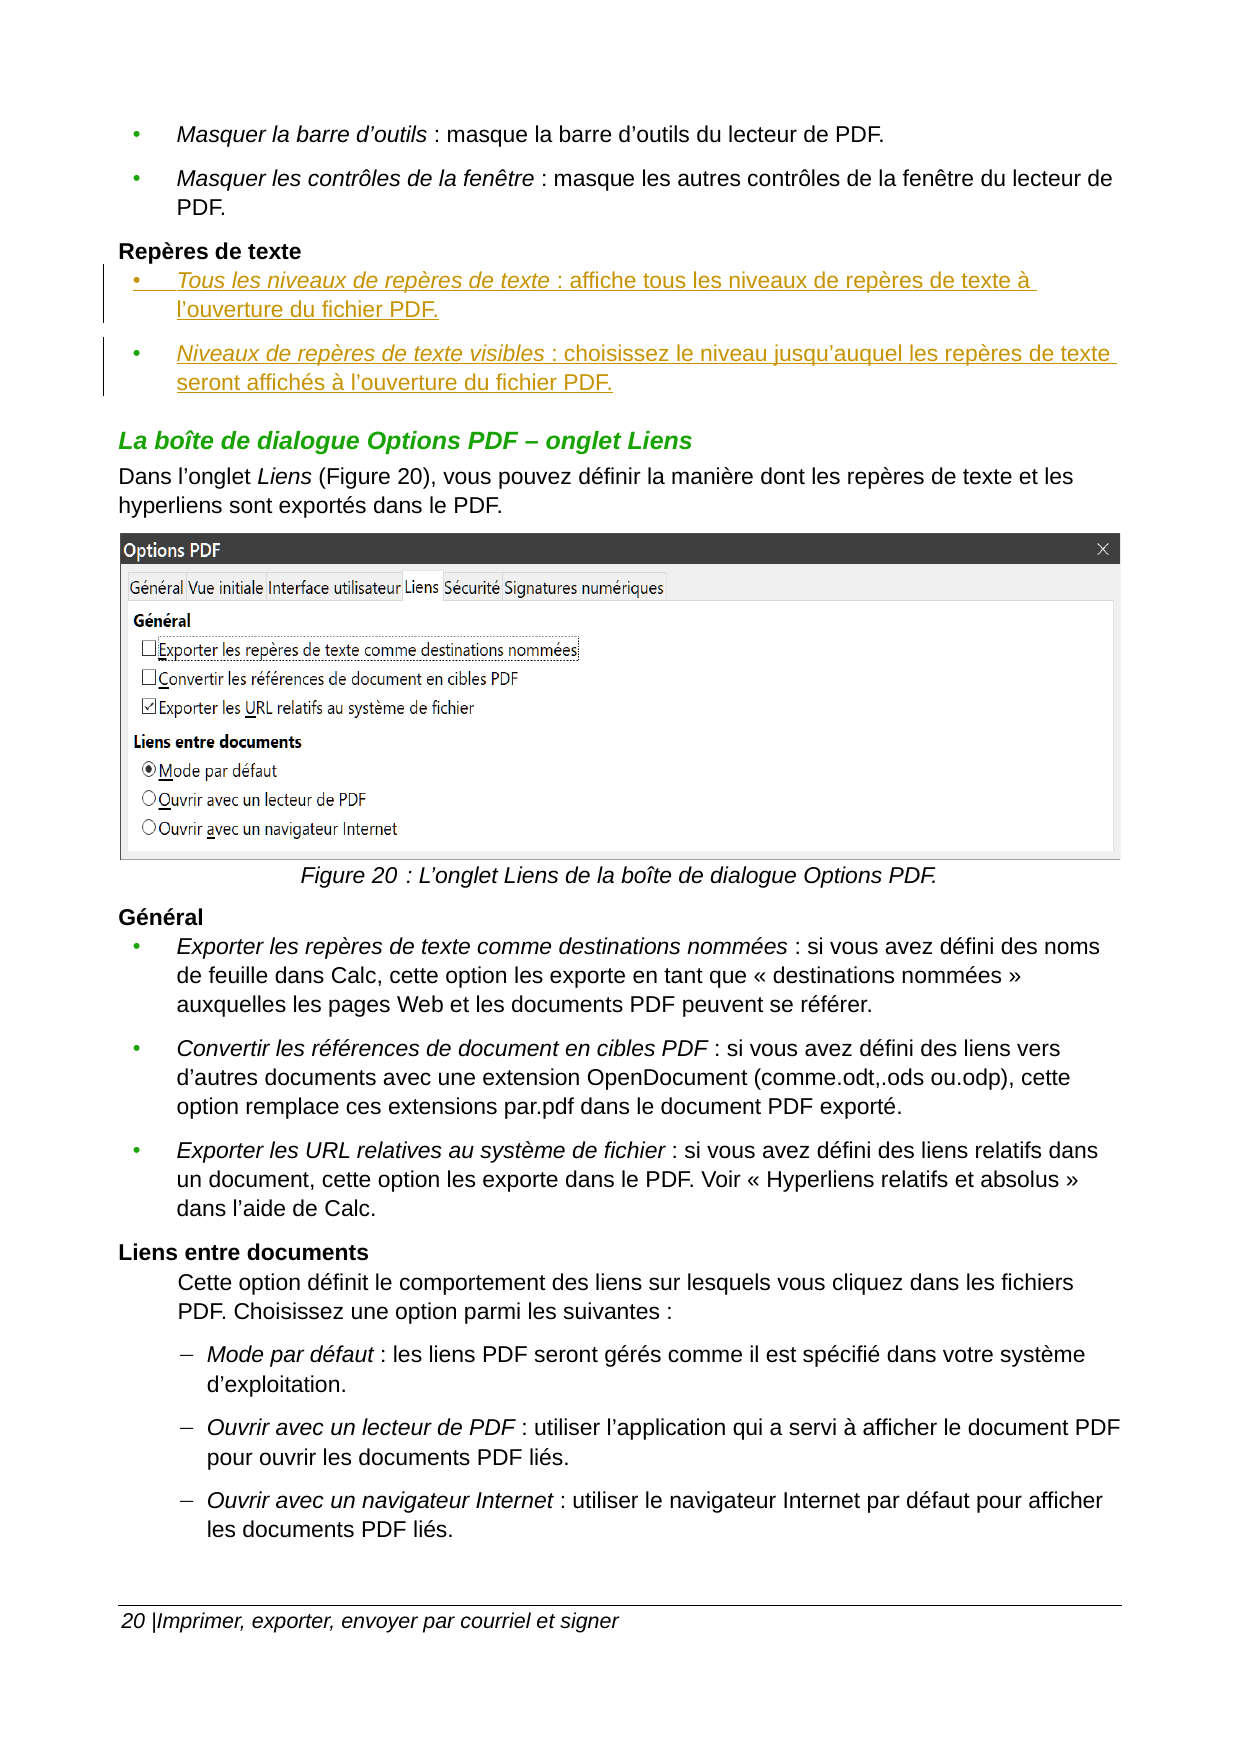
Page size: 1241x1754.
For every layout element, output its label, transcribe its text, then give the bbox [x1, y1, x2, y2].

text Figure 20 : L’onglet Liens de la boîte de dialogue Options PDF. [118, 859, 1122, 889]
list Masquer la barre d’outils : masque la barre d’outils du lecteur de PDF. [133, 118, 1122, 147]
list Ouvrir avec un navigateur Internet : utiliser le navigateur Internet par défaut pour afficher les documents PDF liés. [177, 1484, 1122, 1543]
list Niveaux de repères de texte visibles : choisissez le niveau jusqu’auquel les repères de texte seront affichés à l’ouverture du fichier PDF. [133, 337, 1122, 396]
list Tous les niveaux de repères de texte : affiche tous les niveaux de repères de texte à l’ouverture du fichier PDF. [133, 264, 1122, 323]
list Masquer les contrôles de la fenêtre : masque les autres contrôles de la fenêtre du lecteur de PDF. [133, 162, 1122, 220]
list Ouvrir avec un lecteur de PDF : utiliser l’application qui a servi à afficher le document PDF pour ouvrir les documents PDF liés. [177, 1412, 1122, 1470]
picture [120, 533, 1121, 860]
text Dans l’onglet Liens (Figure 20), vous pouvez définir la manière dont les repères de texte et les hyperliens sont exportés dans le PDF. [118, 460, 1122, 519]
list Exporter les URL relatives au système de fichier : si vous avez défini des liens relatifs dans un document, cette option les exporte dans le PDF. Voir « Hyperliens relatifs et absolus » dans l’aide de Calc. [133, 1134, 1122, 1222]
subtitle Liens entre documents [118, 1236, 1122, 1266]
list Mode par défaut : les liens PDF seront gérés comme il est spécifié dans votre système d’exploitation. [177, 1339, 1122, 1397]
list Convertir les références de document en cibles PDF : si vous avez défini des liens vers d’autres documents avec une extension OpenDocument (comme.odt,.ods ou.odp), cette option remplace ces extensions par.pdf dans le document PDF exporté. [133, 1032, 1122, 1119]
subtitle Général [118, 901, 1122, 930]
list Cette option définit le comportement des liens sur lesquels vous cliquez dans les fichiers PDF. Choisissez une option parmi les suivantes : [177, 1266, 1122, 1324]
subtitle Repères de texte [118, 235, 1122, 264]
list Exporter les repères de texte comme destinations nommées : si vous avez défini des noms de feuille dans Calc, cette option les exporte en tant que « destinations nommées » auxquelles les pages Web et les documents PDF peuvent se référer. [133, 930, 1122, 1017]
subtitle La boîte de dialogue Options PDF – onglet Liens [118, 425, 1122, 454]
